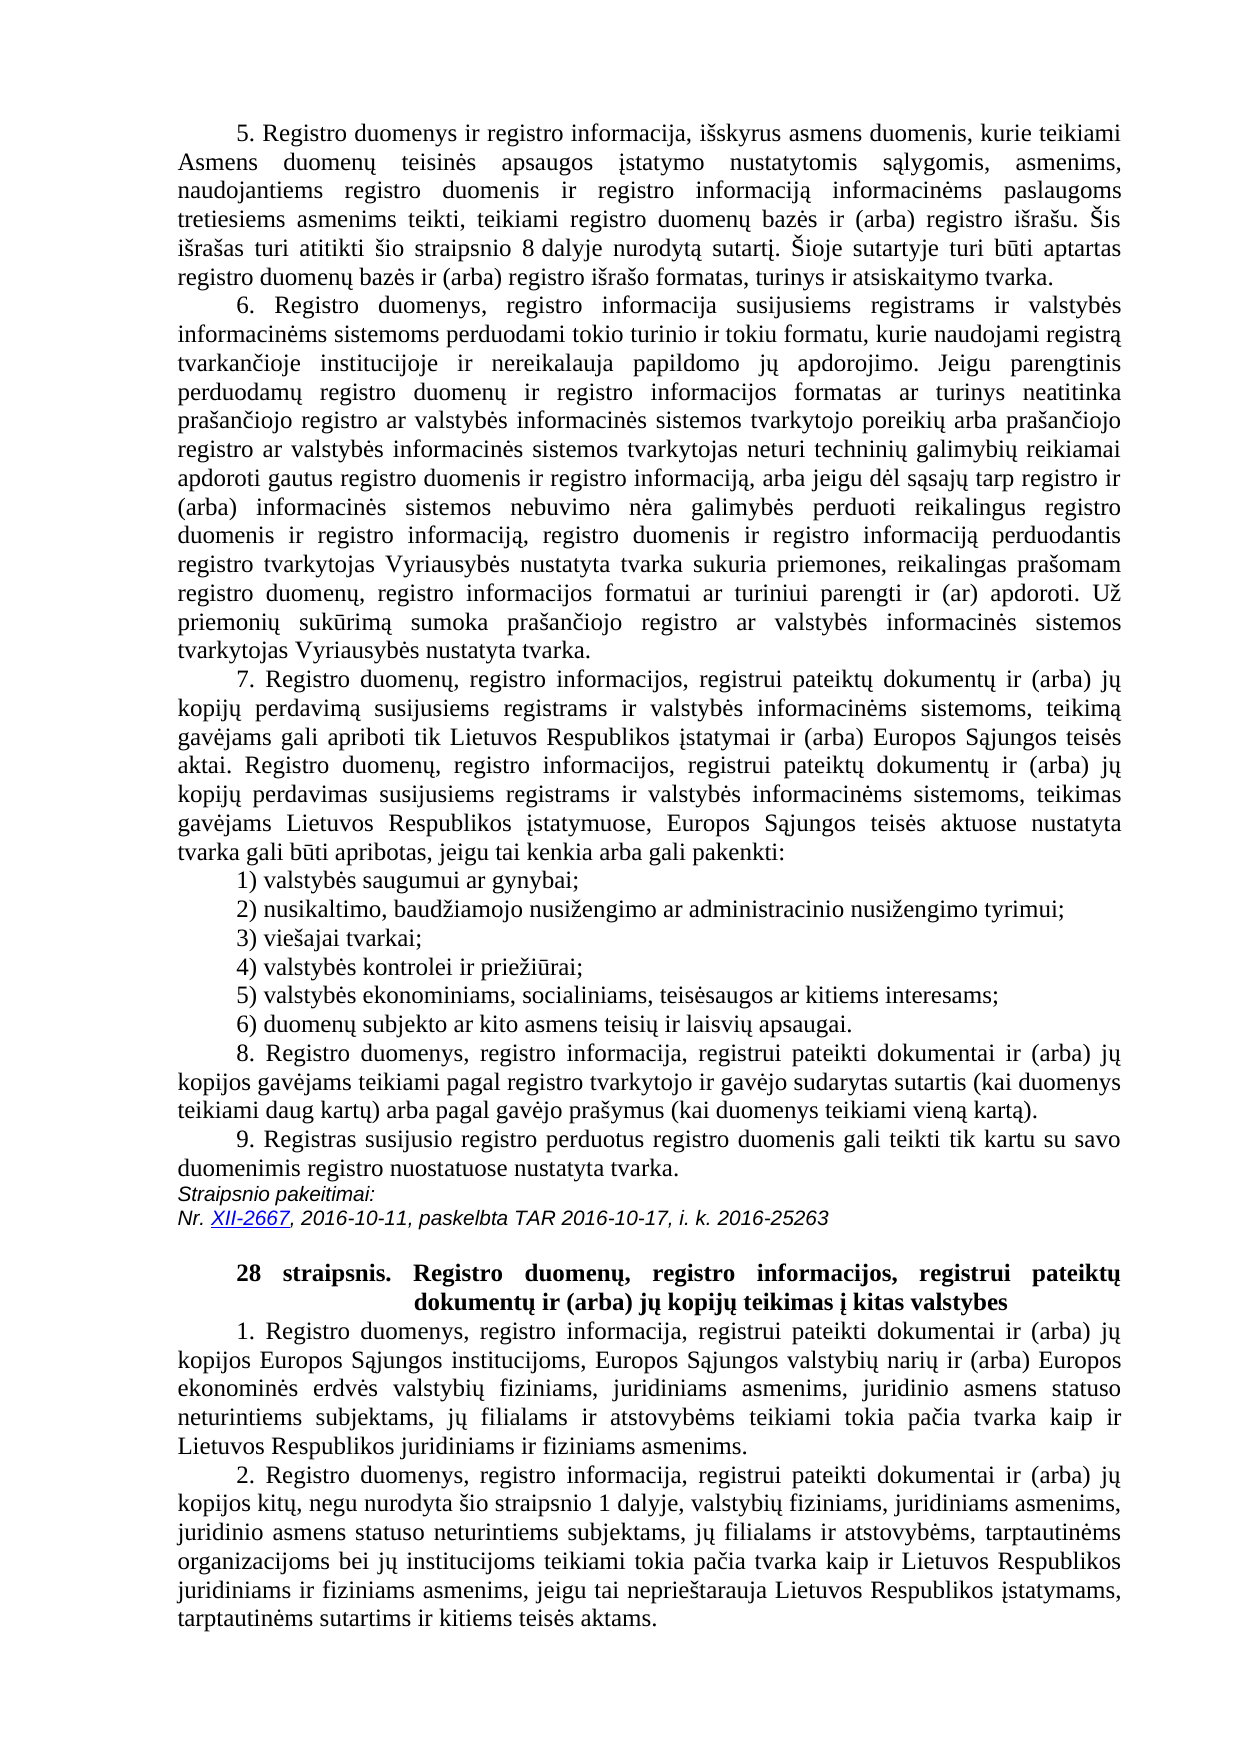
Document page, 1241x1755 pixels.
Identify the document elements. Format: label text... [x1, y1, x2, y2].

text 9. Registras susijusio registro perduotus registro duomenis gali teikti tik kartu su savo duomenimis registro nuostatuose nustatyta tvarka. [177, 1124, 1122, 1182]
text 8. Registro duomenys, registro informacija, registrui pateikti dokumentai ir (arba) jų kopijos gavėjams teikiami pagal registro tvarkytojo ir gavėjo sudarytas sutartis (kai duomenys teikiami daug kartų) arba pagal gavėjo prašymus (kai duomenys teikiami vieną kartą). [177, 1038, 1122, 1124]
text 4) valstybės kontrolei ir priežiūrai; [177, 952, 1122, 981]
text 5) valstybės ekonominiams, socialiniams, teisėsaugos ar kitiems interesams; [177, 981, 1122, 1009]
text 1. Registro duomenys, registro informacija, registrui pateikti dokumentai ir (arba) jų kopijos Europos Sąjungos institucijoms, Europos Sąjungos valstybių narių ir (arba) Europos ekonominės erdvės valstybių fiziniams, juridiniams asmenims, juridinio asmens statuso neturintiems subjektams, jų filialams ir atstovybėms teikiami tokia pačia tvarka kaip ir Lietuvos Respublikos juridiniams ir fiziniams asmenims. [177, 1316, 1122, 1460]
text 5. Registro duomenys ir registro informacija, išskyrus asmens duomenis, kurie teikiami Asmens duomenų teisinės apsaugos įstatymo nustatytomis sąlygomis, asmenims, naudojantiems registro duomenis ir registro informaciją informacinėms paslaugoms tretiesiems asmenims teikti, teikiami registro duomenų bazės ir (arba) registro išrašu. Šis išrašas turi atitikti šio straipsnio 8 dalyje nurodytą sutartį. Šioje sutartyje turi būti aptartas registro duomenų bazės ir (arba) registro išrašo formatas, turinys ir atsiskaitymo tvarka. [177, 118, 1122, 291]
text 28 straipsnis. Registro duomenų, registro informacijos, registrui pateiktų dokumentų ir (arba) jų kopijų teikimas į kitas valstybes [236, 1258, 1122, 1316]
text 7. Registro duomenų, registro informacijos, registrui pateiktų dokumentų ir (arba) jų kopijų perdavimą susijusiems registrams ir valstybės informacinėms sistemoms, teikimą gavėjams gali apriboti tik Lietuvos Respublikos įstatymai ir (arba) Europos Sąjungos teisės aktai. Registro duomenų, registro informacijos, registrui pateiktų dokumentų ir (arba) jų kopijų perdavimas susijusiems registrams ir valstybės informacinėms sistemoms, teikimas gavėjams Lietuvos Respublikos įstatymuose, Europos Sąjungos teisės aktuose nustatyta tvarka gali būti apribotas, jeigu tai kenkia arba gali pakenkti: [177, 664, 1122, 866]
text 2) nusikaltimo, baudžiamojo nusižengimo ar administracinio nusižengimo tyrimui; [177, 894, 1122, 923]
text 6. Registro duomenys, registro informacija susijusiems registrams ir valstybės informacinėms sistemoms perduodami tokio turinio ir tokiu formatu, kurie naudojami registrą tvarkančioje institucijoje ir nereikalauja papildomo jų apdorojimo. Jeigu parengtinis perduodamų registro duomenų ir registro informacijos formatas ar turinys neatitinka prašančiojo registro ar valstybės informacinės sistemos tvarkytojo poreikių arba prašančiojo registro ar valstybės informacinės sistemos tvarkytojas neturi techninių galimybių reikiamai apdoroti gautus registro duomenis ir registro informaciją, arba jeigu dėl sąsajų tarp registro ir (arba) informacinės sistemos nebuvimo nėra galimybės perduoti reikalingus registro duomenis ir registro informaciją, registro duomenis ir registro informaciją perduodantis registro tvarkytojas Vyriausybės nustatyta tvarka sukuria priemones, reikalingas prašomam registro duomenų, registro informacijos formatui ar turiniui parengti ir (ar) apdoroti. Už priemonių sukūrimą sumoka prašančiojo registro ar valstybės informacinės sistemos tvarkytojas Vyriausybės nustatyta tvarka. [177, 291, 1122, 664]
text 3) viešajai tvarkai; [177, 923, 1122, 952]
text Straipsnio pakeitimai: [177, 1182, 1122, 1206]
text Nr. XII-2667, 2016-10-11, paskelbta TAR 2016-10-17, i. k. 2016-25263 [177, 1206, 1122, 1230]
text 6) duomenų subjekto ar kito asmens teisių ir laisvių apsaugai. [177, 1009, 1122, 1038]
text 1) valstybės saugumui ar gynybai; [177, 866, 1122, 894]
text 2. Registro duomenys, registro informacija, registrui pateikti dokumentai ir (arba) jų kopijos kitų, negu nurodyta šio straipsnio 1 dalyje, valstybių fiziniams, juridiniams asmenims, juridinio asmens statuso neturintiems subjektams, jų filialams ir atstovybėms, tarptautinėms organizacijoms bei jų institucijoms teikiami tokia pačia tvarka kaip ir Lietuvos Respublikos juridiniams ir fiziniams asmenims, jeigu tai neprieštarauja Lietuvos Respublikos įstatymams, tarptautinėms sutartims ir kitiems teisės aktams. [177, 1460, 1122, 1632]
